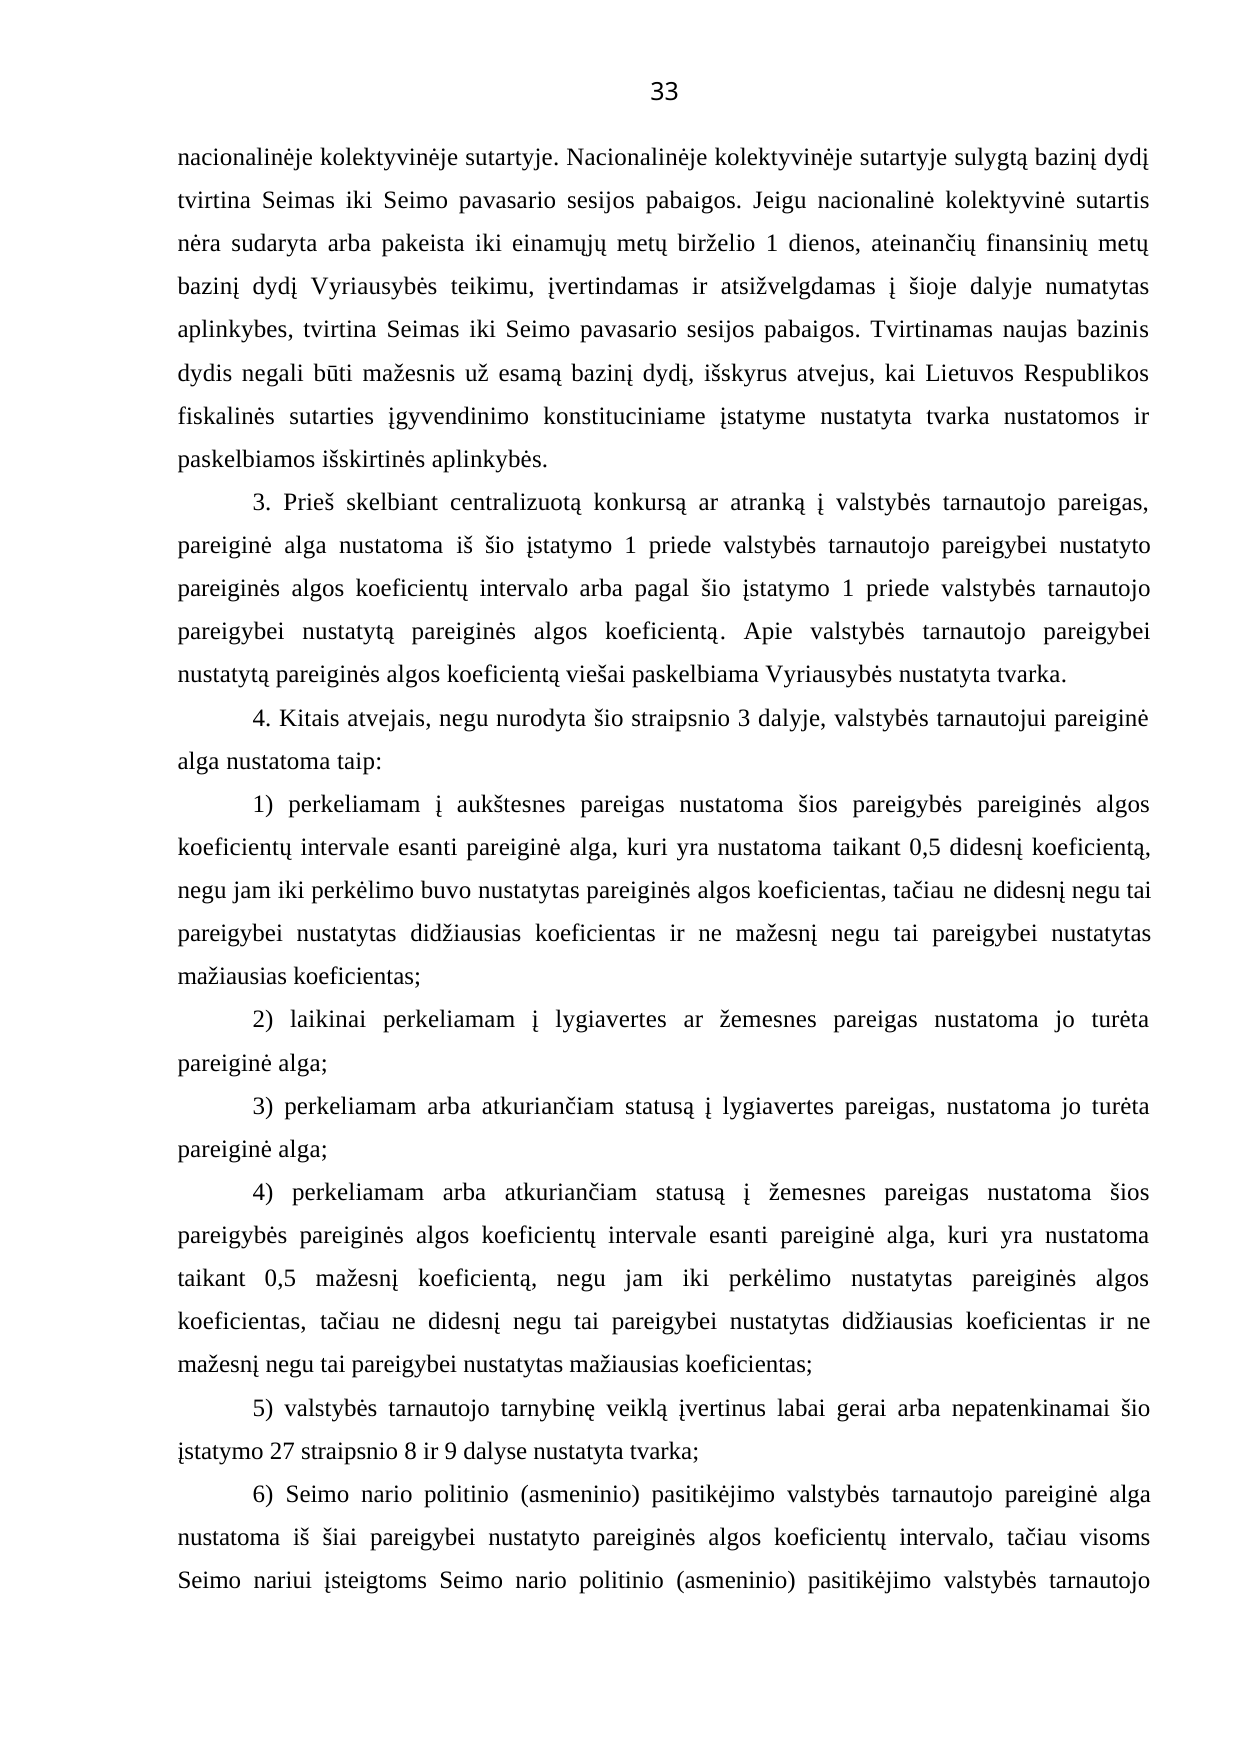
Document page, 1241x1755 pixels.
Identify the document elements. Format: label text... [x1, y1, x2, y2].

text 2) laikinai perkeliamam į lygiavertes ar žemesnes pareigas nustatoma jo turėta pareiginė alga; [177, 1004, 1152, 1076]
text 4) perkeliamam arba atkuriančiam statusą į žemesnes pareigas nustatoma šios pareigybės pareiginės algos koeficientų intervale esanti pareiginė alga, kuri yra nustatoma taikant 0,5 mažesnį koeficientą, negu jam iki perkėlimo nustatytas pareiginės algos koeficientas, tačiau ne didesnį negu tai pareigybei nustatytas didžiausias koeficientas ir ne mažesnį negu tai pareigybei nustatytas mažiausias koeficientas; [177, 1177, 1152, 1378]
text nacionalinėje kolektyvinėje sutartyje. Nacionalinėje kolektyvinėje sutartyje sulygtą bazinį dydį tvirtina Seimas iki Seimo pavasario sesijos pabaigos. Jeigu nacionalinė kolektyvinė sutartis nėra sudaryta arba pakeista iki einamųjų metų birželio 1 dienos, ateinančių finansinių metų bazinį dydį Vyriausybės teikimu, įvertindamas ir atsižvelgdamas į šioje dalyje numatytas aplinkybes, tvirtina Seimas iki Seimo pavasario sesijos pabaigos. Tvirtinamas naujas bazinis dydis negali būti mažesnis už esamą bazinį dydį, išskyrus atvejus, kai Lietuvos Respublikos fiskalinės sutarties įgyvendinimo konstituciniame įstatyme nustatyta tvarka nustatomos ir paskelbiamos išskirtinės aplinkybės. [177, 142, 1152, 473]
text 5) valstybės tarnautojo tarnybinę veiklą įvertinus labai gerai arba nepatenkinamai šio įstatymo 27 straipsnio 8 ir 9 dalyse nustatyta tvarka; [177, 1393, 1152, 1464]
text 3) perkeliamam arba atkuriančiam statusą į lygiavertes pareigas, nustatoma jo turėta pareiginė alga; [177, 1091, 1152, 1163]
text 3. Prieš skelbiant centralizuotą konkursą ar atranką į valstybės tarnautojo pareigas, pareiginė alga nustatoma iš šio įstatymo 1 priede valstybės tarnautojo pareigybei nustatyto pareiginės algos koeficientų intervalo arba pagal šio įstatymo 1 priede valstybės tarnautojo pareigybei nustatytą pareiginės algos koeficientą. Apie valstybės tarnautojo pareigybei nustatytą pareiginės algos koeficientą viešai paskelbiama Vyriausybės nustatyta tvarka. [177, 487, 1152, 688]
text 4. Kitais atvejais, negu nurodyta šio straipsnio 3 dalyje, valstybės tarnautojui pareiginė alga nustatoma taip: [177, 703, 1152, 774]
text 6) Seimo nario politinio (asmeninio) pasitikėjimo valstybės tarnautojo pareiginė alga nustatoma iš šiai pareigybei nustatyto pareiginės algos koeficientų intervalo, tačiau visoms Seimo nariui įsteigtoms Seimo nario politinio (asmeninio) pasitikėjimo valstybės tarnautojo [177, 1479, 1152, 1594]
text 1) perkeliamam į aukštesnes pareigas nustatoma šios pareigybės pareiginės algos koeficientų intervale esanti pareiginė alga, kuri yra nustatoma taikant 0,5 didesnį koeficientą, negu jam iki perkėlimo buvo nustatytas pareiginės algos koeficientas, tačiau ne didesnį negu tai pareigybei nustatytas didžiausias koeficientas ir ne mažesnį negu tai pareigybei nustatytas mažiausias koeficientas; [177, 789, 1152, 990]
